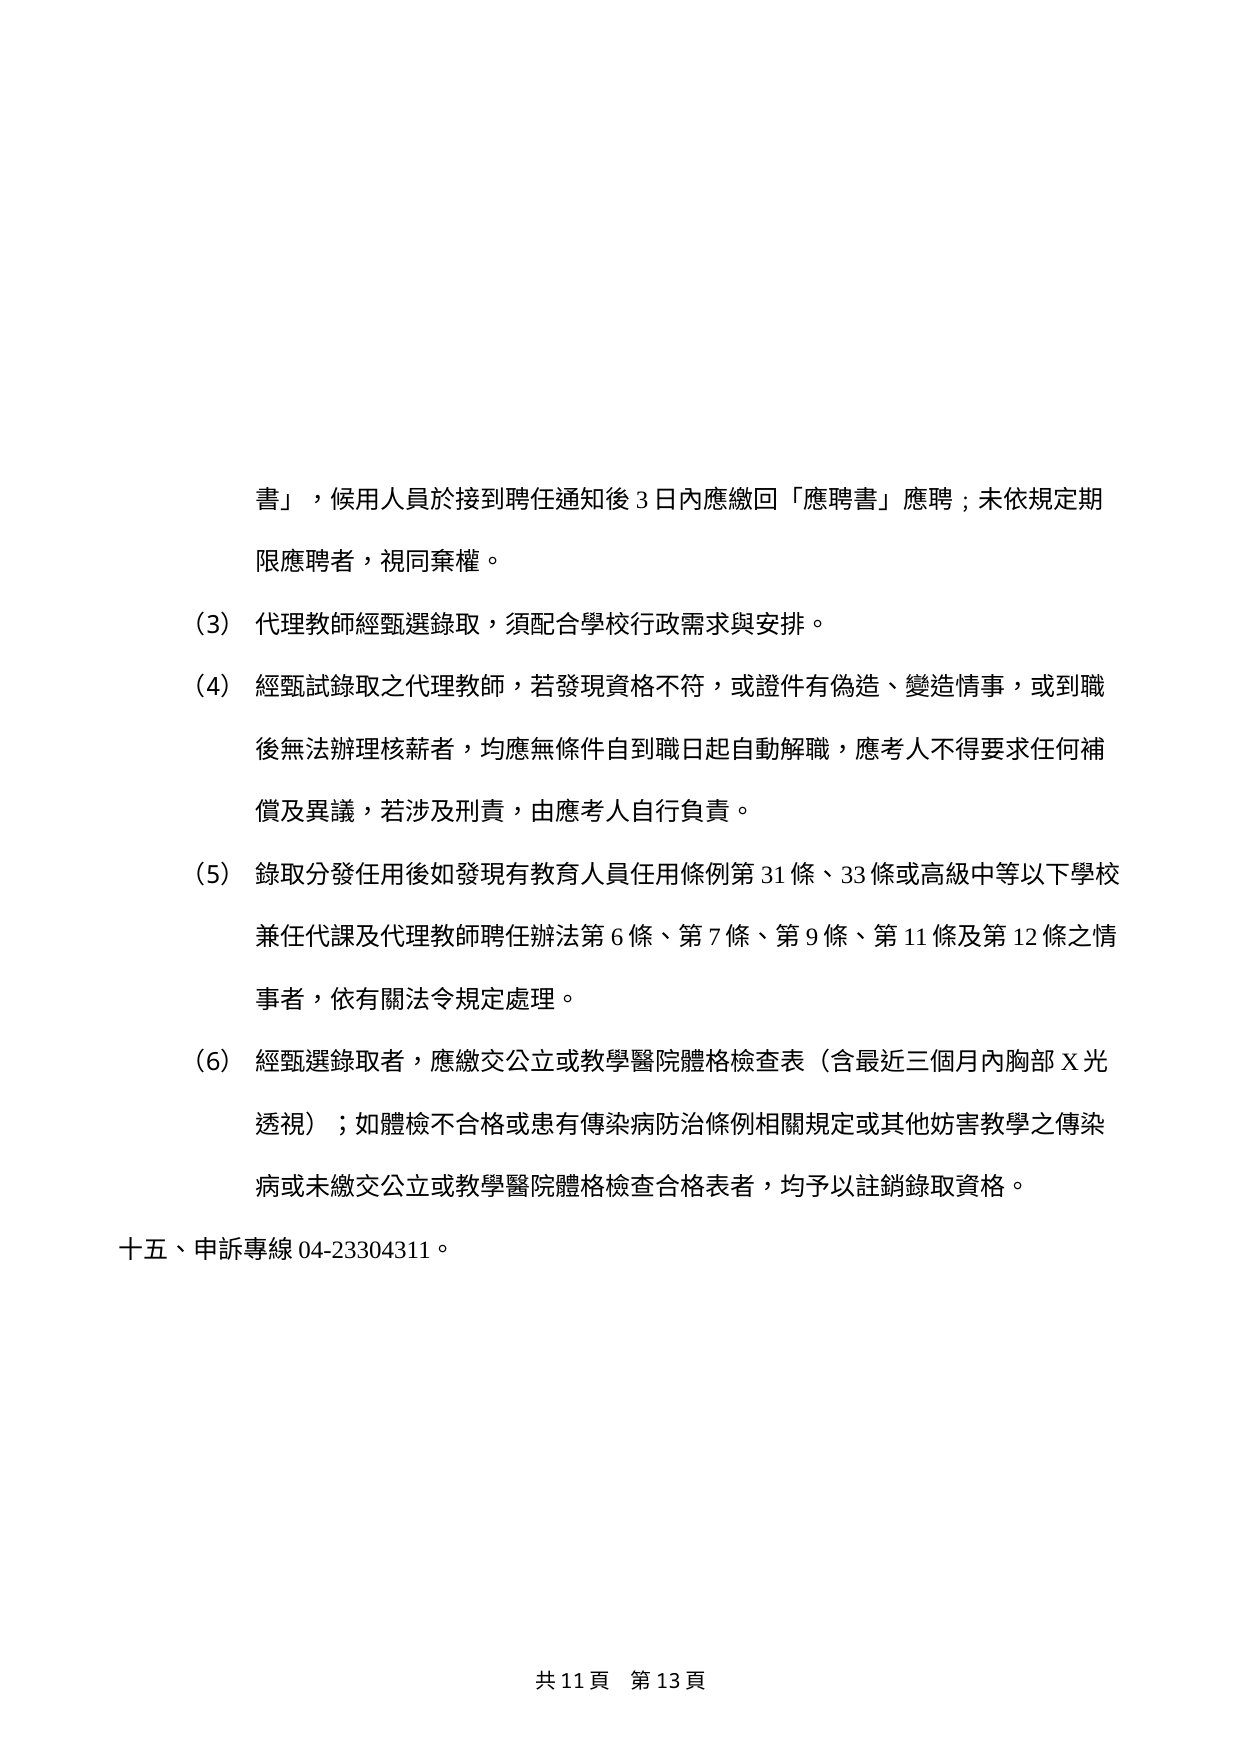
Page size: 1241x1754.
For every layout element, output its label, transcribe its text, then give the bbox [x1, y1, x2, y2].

list 代理教師經甄選錄取，須配合學校行政需求與安排。 [181, 581, 1122, 643]
list 經甄試錄取之代理教師，若發現資格不符，或證件有偽造、變造情事，或到職後無法辦理核薪者，均應無條件自到職日起自動解職，應考人不得要求任何補償及異議，若涉及刑責，由應考人自行負責。 [181, 643, 1122, 831]
list 錄取分發任用後如發現有教育人員任用條例第31條、33條或高級中等以下學校兼任代課及代理教師聘任辦法第6條、第7條、第9條、第11條及第12條之情事者，依有關法令規定處理。 [181, 831, 1122, 1018]
list 書」，候用人員於接到聘任通知後3日內應繳回「應聘書」應聘﹔未依規定期限應聘者，視同棄權。 [181, 456, 1122, 581]
text 十五、申訴專線04-23304311。 [118, 1206, 1122, 1268]
list 經甄選錄取者，應繳交公立或教學醫院體格檢查表（含最近三個月內胸部X光透視）；如體檢不合格或患有傳染病防治條例相關規定或其他妨害教學之傳染病或未繳交公立或教學醫院體格檢查合格表者，均予以註銷錄取資格。 [181, 1018, 1122, 1206]
